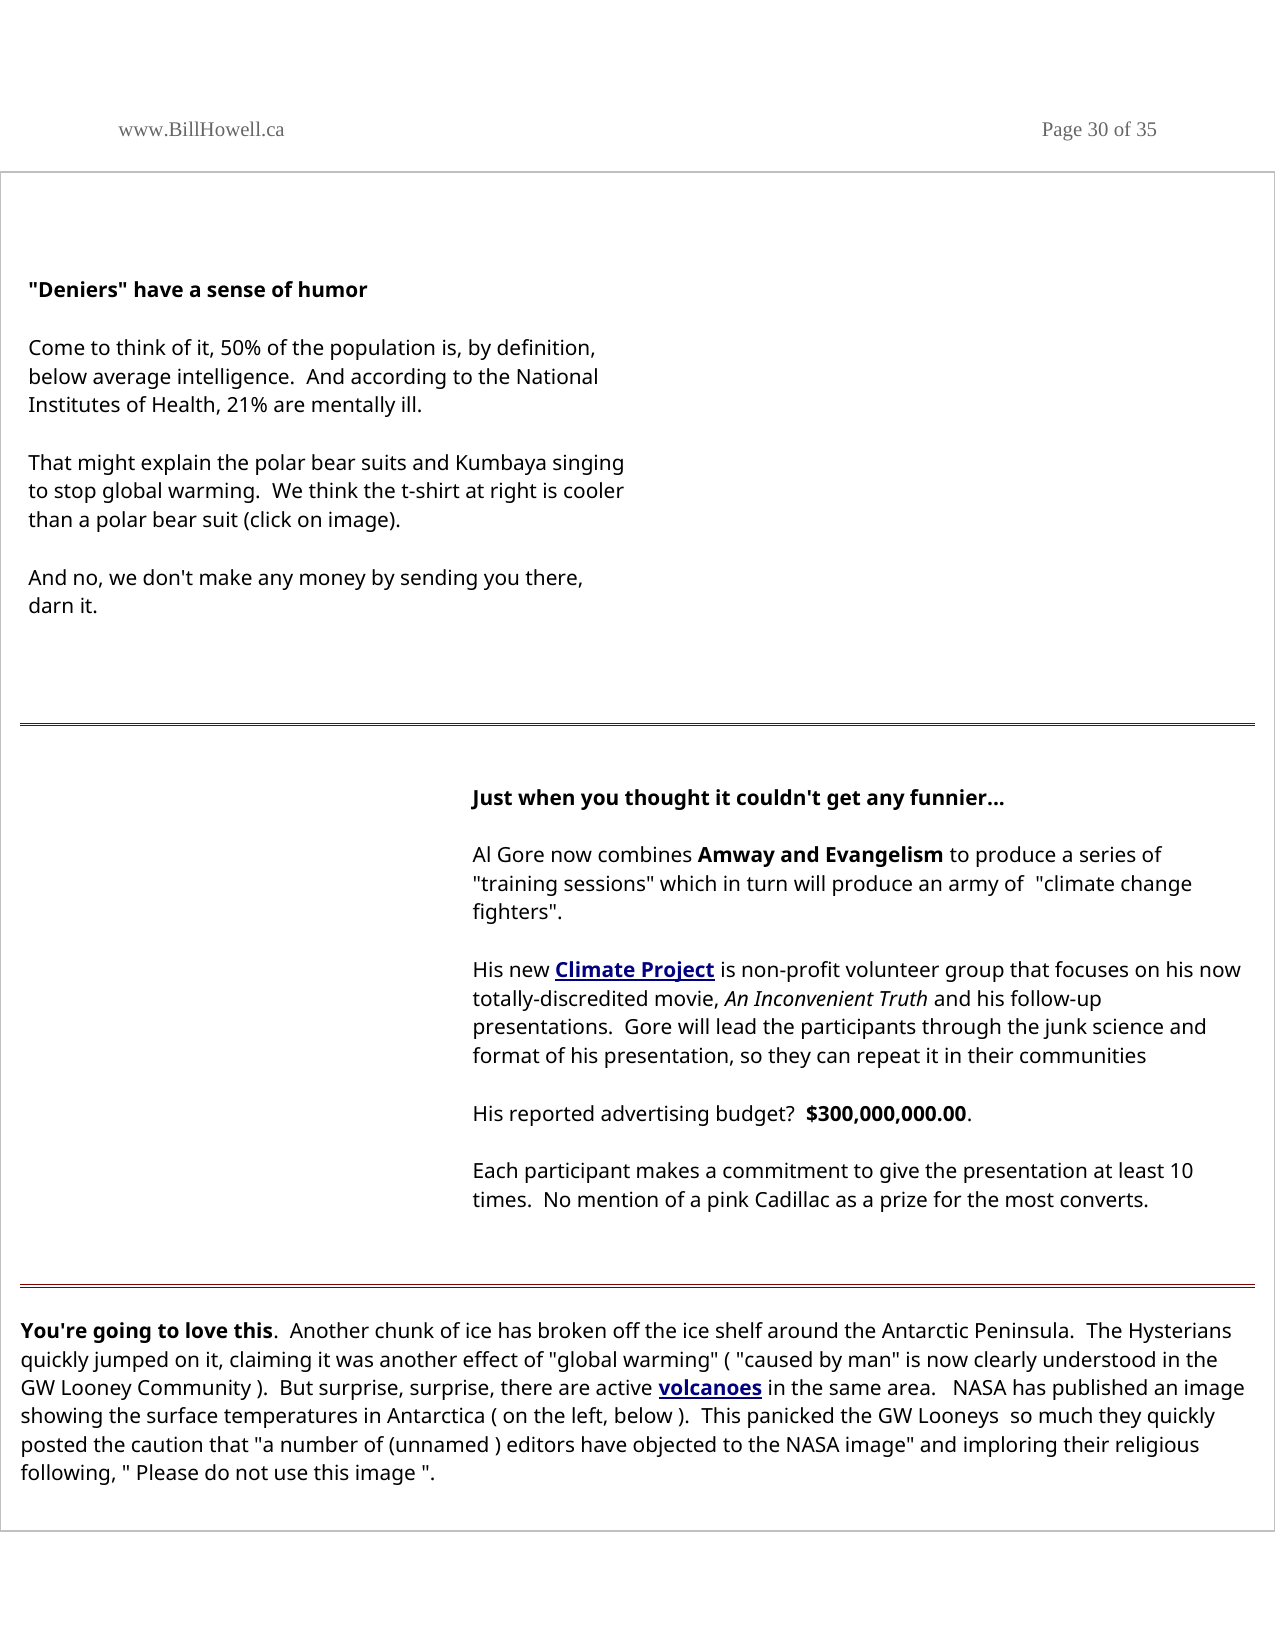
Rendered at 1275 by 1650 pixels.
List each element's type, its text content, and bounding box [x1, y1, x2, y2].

table_header [20, 755, 464, 1271]
table_header [638, 216, 1255, 709]
table_header "Deniers" have a sense of humor Come to think of it, 50% of the population is, by definition, below average intelligence. And according to the National Institutes of Health, 21% are mentally ill. That might explain the polar bear suits and Kumbaya singing to stop global warming. We think the t-shirt at right is cooler than a polar bear suit (click on image). And no, we don't make any money by sending you there, darn it. [20, 216, 637, 709]
table_header Just when you thought it couldn't get any funnier... Al Gore now combines Amway and Evangelism to produce a series of "training sessions" which in turn will produce an army of "climate change fighters". His new Climate Project is non-profit volunteer group that focuses on his now totally-discredited movie, An Inconvenient Truth and his follow-up presentations. Gore will lead the participants through the junk science and format of his presentation, so they can repeat it in their communities His reported advertising budget? $300,000,000.00. Each participant makes a commitment to give the presentation at least 10 times. No mention of a pink Cadillac as a prize for the most converts. [465, 755, 1255, 1271]
table_header You're going to love this. Another chunk of ice has broken off the ice shelf around the Antarctic Peninsula. The Hysterians quickly jumped on it, claiming it was another effect of "global warming" ( "caused by man" is now clearly understood in the GW Looney Community ). But surprise, surprise, there are active volcanoes in the same area. NASA has published an image showing the surface temperatures in Antarctica ( on the left, below ). This panicked the GW Looneys so much they quickly posted the caution that "a number of (unnamed ) editors have objected to the NASA image" and imploring their religious following, " Please do not use this image ". [1, 173, 1274, 1530]
